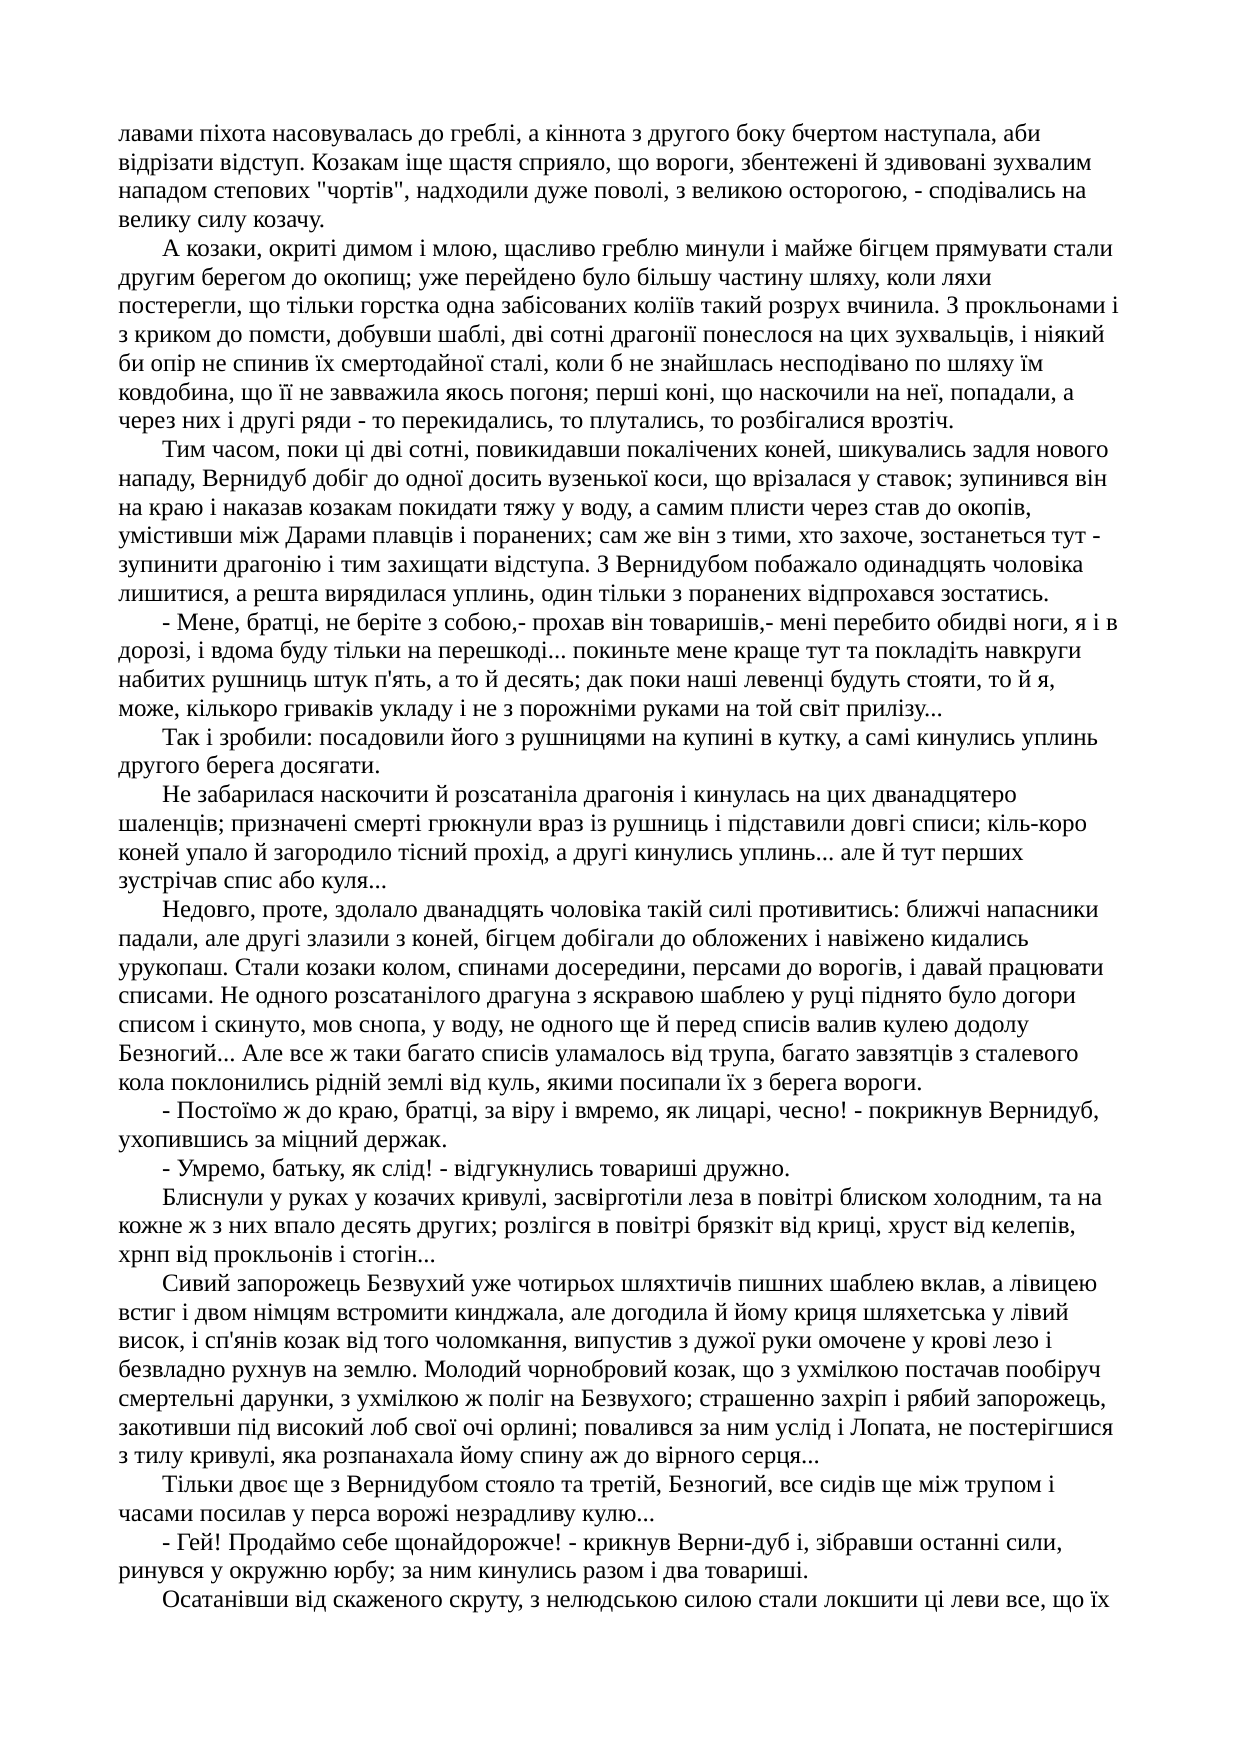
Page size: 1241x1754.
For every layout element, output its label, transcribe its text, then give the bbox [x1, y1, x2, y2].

text лавами піхота насовувалась до греблі, а кіннота з другого боку бчертом наступала, аби відрізати відступ. Козакам іще щастя сприяло, що вороги, збентежені й здивовані зухвалим нападом степових "чортів", надходили дуже поволі, з великою осторогою, - сподівались на велику силу козачу. [118, 118, 1122, 233]
text Тільки двоє ще з Вернидубом стояло та третій, Безногий, все сидів ще між трупом і часами посилав у перса ворожі незрадливу кулю... [118, 1469, 1122, 1527]
text Сивий запорожець Безвухий уже чотирьох шляхтичів пишних шаблею вклав, а лівицею встиг і двом німцям встромити кинджала, але догодила й йому криця шляхетська у лівий висок, і сп'янів козак від того чоломкання, випустив з дужої руки омочене у крові лезо і безвладно рухнув на землю. Молодий чорнобровий козак, що з ухмілкою постачав пообіруч смертельні дарунки, з ухмілкою ж поліг на Безвухого; страшенно захріп і рябий запорожець, закотивши під високий лоб свої очі орлині; повалився за ним услід і Лопата, не постерігшися з тилу кривулі, яка розпанахала йому спину аж до вірного серця... [118, 1268, 1122, 1469]
text Осатанівши від скаженого скруту, з нелюдською силою стали локшити ці леви все, що їх [118, 1584, 1122, 1613]
text - Мене, братці, не беріте з собою,- прохав він товаришів,- мені перебито обидві ноги, я і в дорозі, і вдома буду тільки на перешкоді... покиньте мене краще тут та покладіть навкруги набитих рушниць штук п'ять, а то й десять; дак поки наші левенці будуть стояти, то й я, може, кількоро гриваків укладу і не з порожніми руками на той світ прилізу... [118, 607, 1122, 722]
text Блиснули у руках у козачих кривулі, засвірготіли леза в повітрі блиском холодним, та на кожне ж з них впало десять других; розлігся в повітрі брязкіт від криці, хруст від келепів, хрнп від прокльонів і стогін... [118, 1182, 1122, 1268]
text Тим часом, поки ці дві сотні, повикидавши покалічених коней, шикувались задля нового нападу, Вернидуб добіг до одної досить вузенької коси, що врізалася у ставок; зупинився він на краю і наказав козакам покидати тяжу у воду, а самим плисти через став до окопів, умістивши між Дарами плавців і поранених; сам же він з тими, хто захоче, зостанеться тут - зупинити драгонію і тим захищати відступа. З Вернидубом побажало одинадцять чоловіка лишитися, а решта вирядилася уплинь, один тільки з поранених відпрохався зостатись. [118, 434, 1122, 607]
text - Постоїмо ж до краю, братці, за віру і вмремо, як лицарі, чесно! - покрикнув Вернидуб, ухопившись за міцний держак. [118, 1096, 1122, 1153]
text Так і зробили: посадовили його з рушницями на купині в кутку, а самі кинулись уплинь другого берега досягати. [118, 722, 1122, 779]
text - Умремо, батьку, як слід! - відгукнулись товариші дружно. [118, 1153, 1122, 1182]
text Недовго, проте, здолало дванадцять чоловіка такій силі противитись: ближчі напасники падали, але другі злазили з коней, бігцем добігали до обложених і навіжено кидались урукопаш. Стали козаки колом, спинами досередини, персами до ворогів, і давай працювати списами. Не одного розсатанілого драгуна з яскравою шаблею у руці піднято було догори списом і скинуто, мов снопа, у воду, не одного ще й перед списів валив кулею додолу Безногий... Але все ж таки багато списів уламалось від трупа, багато завзятців з сталевого кола поклонились рідній землі від куль, якими посипали їх з берега вороги. [118, 894, 1122, 1096]
text - Гей! Продаймо себе щонайдорожче! - крикнув Верни-дуб і, зібравши останні сили, ринувся у окружню юрбу; за ним кинулись разом і два товариші. [118, 1527, 1122, 1584]
text А козаки, окриті димом і млою, щасливо греблю минули і майже бігцем прямувати стали другим берегом до окопищ; уже перейдено було більшу частину шляху, коли ляхи постерегли, що тільки горстка одна забісованих коліїв такий розрух вчинила. З прокльонами і з криком до помсти, добувши шаблі, дві сотні драгонії понеслося на цих зухвальців, і ніякий би опір не спинив їх смертодайної сталі, коли б не знайшлась несподівано по шляху їм ковдобина, що її не завважила якось погоня; перші коні, що наскочили на неї, попадали, а через них і другі ряди - то перекидались, то плутались, то розбігалися врозтіч. [118, 233, 1122, 434]
text Не забарилася наскочити й розсатаніла драгонія і кинулась на цих дванадцятеро шаленців; призначені смерті грюкнули враз із рушниць і підставили довгі списи; кіль-коро коней упало й загородило тісний прохід, а другі кинулись уплинь... але й тут перших зустрічав спис або куля... [118, 779, 1122, 894]
